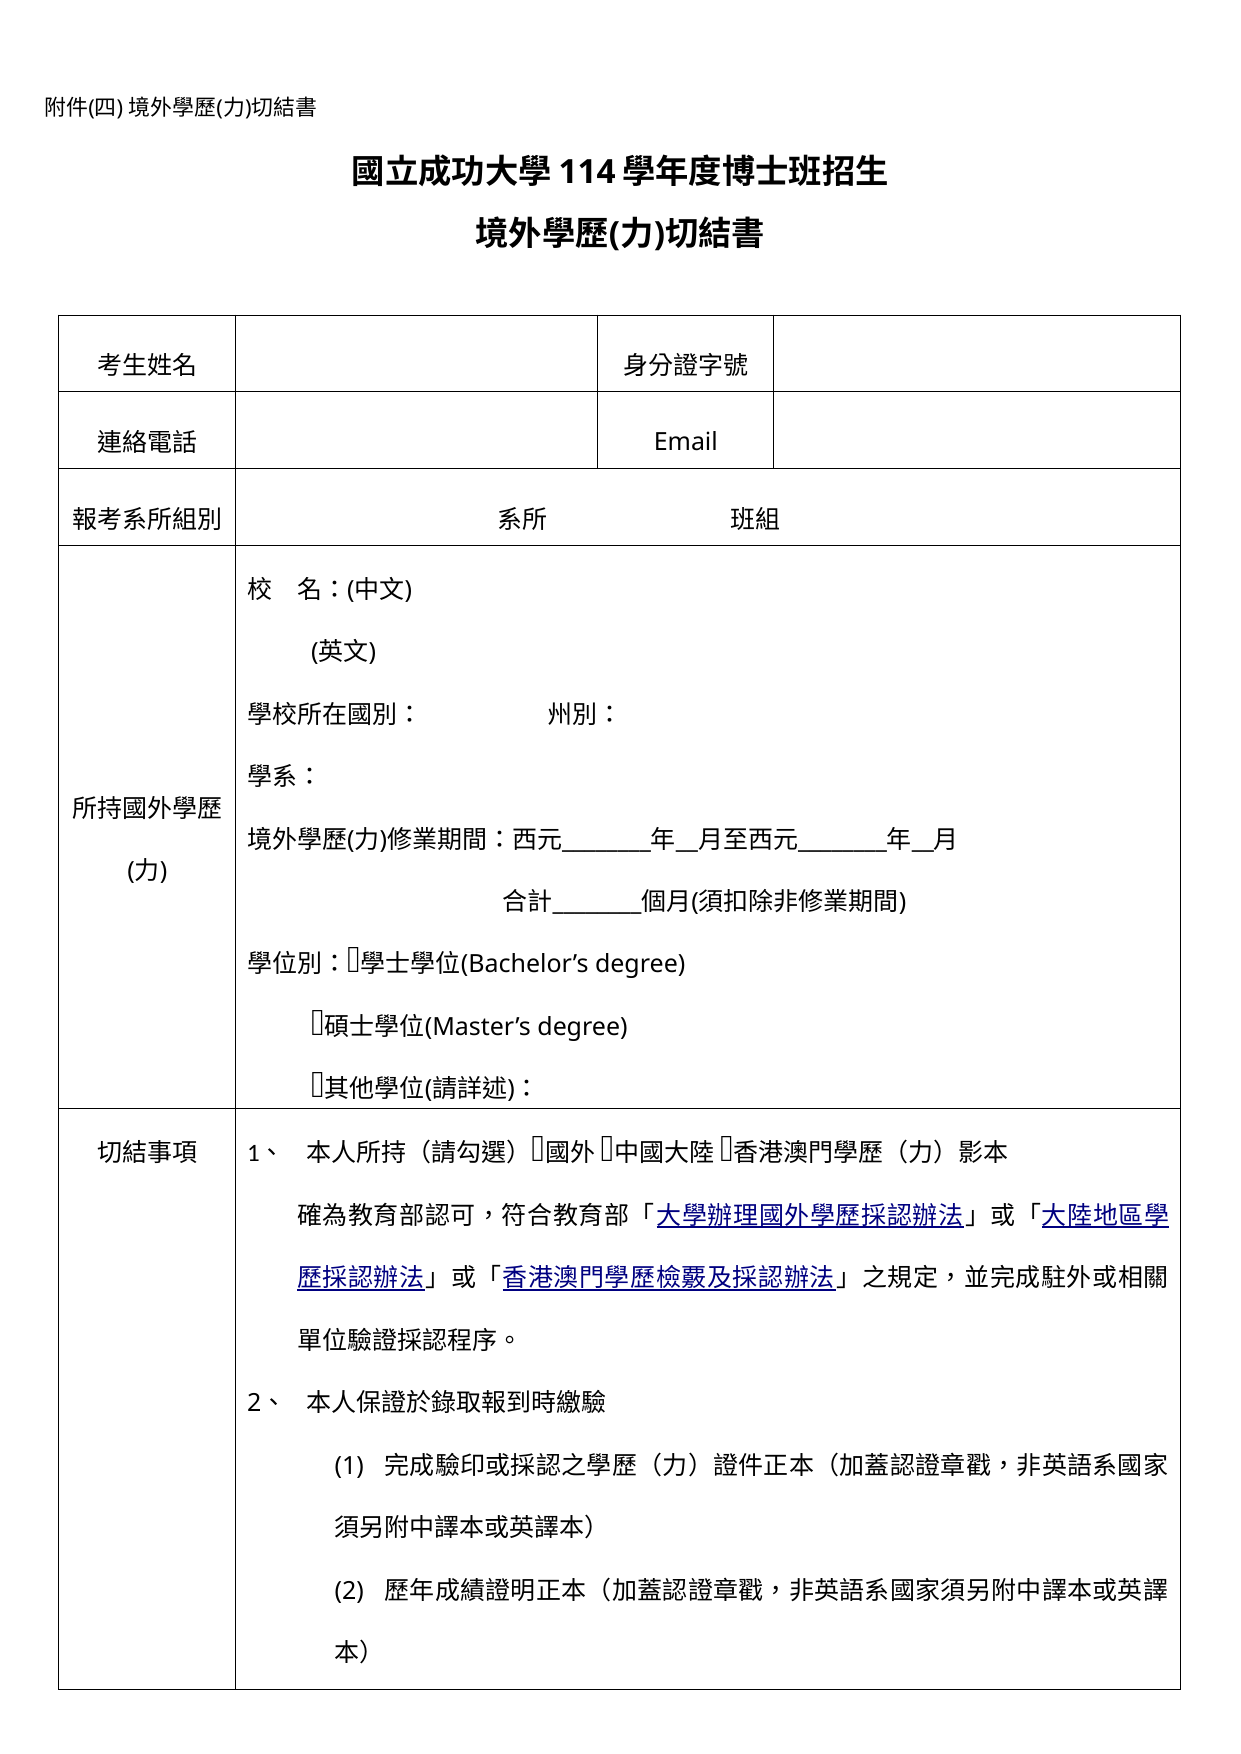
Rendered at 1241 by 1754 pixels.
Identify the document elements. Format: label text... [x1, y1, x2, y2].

table_cell 本人所持（請勾選）國外 中國大陸 香港澳門學歷（力）影本 確為教育部認可，符合教育部「大學辦理國外學歷採認辦法」或「大陸地區學歷採認辦法」或「香港澳門學歷檢覈及採認辦法」之規定，並完成駐外或相關單位驗證採認程序。 本人保證於錄取報到時繳驗 完成驗印或採認之學歷（力）證件正本（加蓋認證章戳，非英語系國家須另附中譯本或英譯本） 歷年成績證明正本（加蓋認證章戳，非英語系國家須另附中譯本或英譯本） 入出國主管機關核發之入出國紀錄證明（需涵蓋當地境外學歷修業起訖期間） 若未如期繳驗或經查證不符合國立成功大學報考資格，本人自願放棄錄取資格，絕無異議。 此致 國立成功大學研究生招生委員會 立切結書人：___________________ 連絡電話 ：___________________ 中華民國 年 月 日 [236, 1109, 1180, 1688]
text 境外學歷(力)切結書 [44, 189, 1196, 252]
table_header 考生姓名 [59, 316, 235, 391]
table_cell [236, 392, 597, 468]
table_cell 連絡電話 [59, 392, 235, 468]
table_cell 切結事項 [59, 1109, 235, 1688]
table_cell Email [598, 392, 773, 468]
table_header [774, 316, 1180, 391]
table_cell 系所 班組 [236, 469, 1180, 545]
table_cell 報考系所組別 [59, 469, 235, 545]
text 附件(四) 境外學歷(力)切結書 [44, 64, 1196, 127]
table_cell [774, 392, 1180, 468]
text 國立成功大學114學年度博士班招生 [44, 127, 1196, 189]
table_cell 所持國外學歷(力) [59, 546, 235, 1108]
table_header [236, 316, 597, 391]
table_cell 校 名：(中文) (英文) 學校所在國別： 州別： 學系： 境外學歷(力)修業期間：西元________年__月至西元________年__月 合計________個月(須扣除非修業期間) 學位別：學士學位(Bachelor’s degree) 碩士學位(Master’s degree) 其他學位(請詳述)： [236, 546, 1180, 1108]
table_header 身分證字號 [598, 316, 773, 391]
